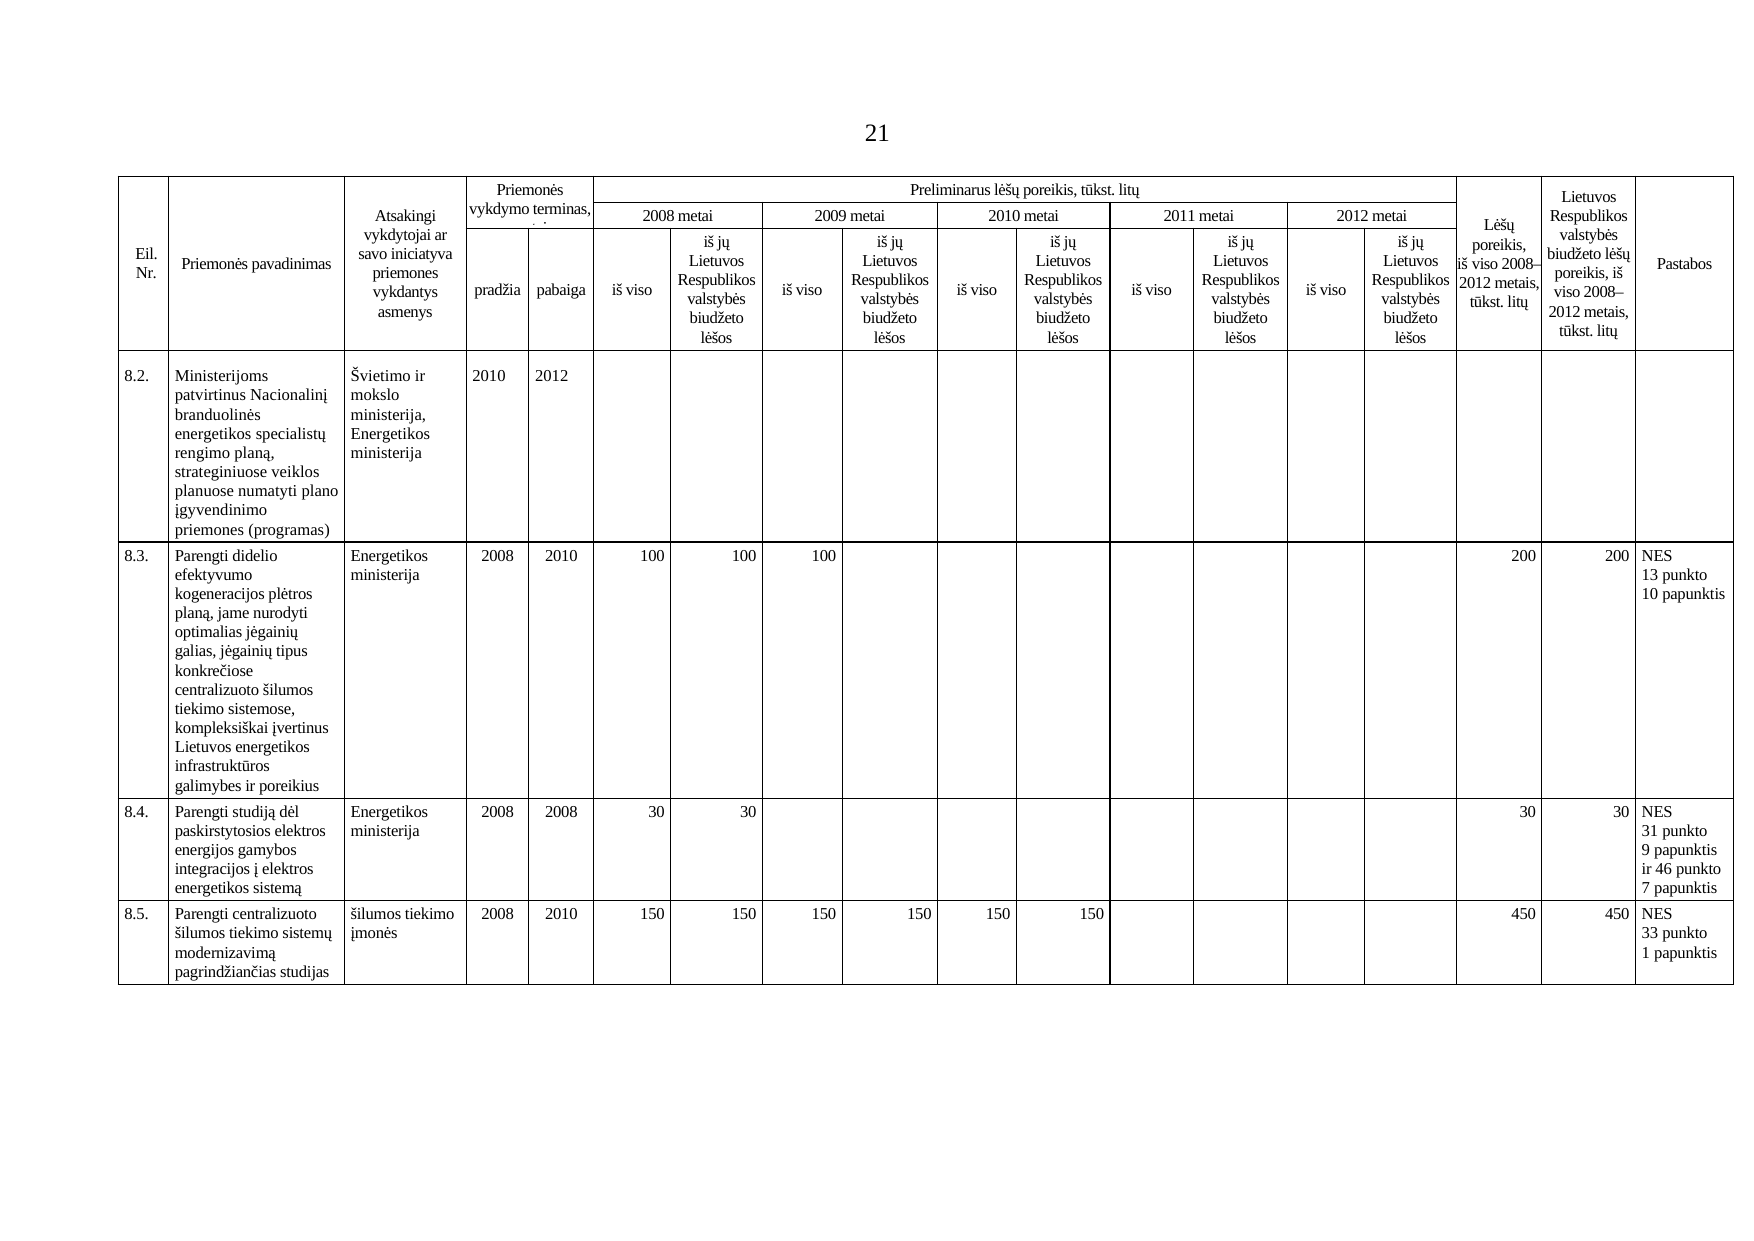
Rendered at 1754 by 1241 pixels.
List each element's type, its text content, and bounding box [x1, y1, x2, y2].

table_cell iš jų Lietuvos Respublikos valstybės biudžeto lėšos [843, 229, 937, 349]
table_cell iš viso [594, 229, 670, 349]
table_cell 100 [594, 543, 670, 797]
table_cell 150 [843, 901, 937, 984]
table_header Lietuvos Respublikos valstybės biudžeto lėšų poreikis, iš viso 2008–2012 metais, tūkst. litų [1542, 177, 1635, 349]
table_cell [1288, 543, 1364, 797]
table_cell 8.5. [119, 901, 168, 984]
table_cell Parengti didelio efektyvumo kogeneracijos plėtros planą, jame nurodyti optimalias jėgainių galias, jėgainių tipus konkrečiose centralizuoto šilumos tiekimo sistemose, kompleksiškai įvertinus Lietuvos energetikos infrastruktūros galimybes ir poreikius [169, 543, 344, 797]
table_cell [1288, 351, 1364, 541]
table_cell [1111, 543, 1193, 797]
table_cell [1288, 901, 1364, 984]
table_cell 2010 metai [938, 203, 1109, 228]
table_cell [1365, 901, 1456, 984]
table_cell 30 [671, 799, 762, 900]
table_cell 2008 [467, 901, 528, 984]
table_cell pabaiga [529, 229, 593, 349]
table_cell [938, 799, 1016, 900]
table_cell 100 [763, 543, 842, 797]
table_cell 150 [938, 901, 1016, 984]
table_cell 2010 [529, 901, 593, 984]
table_cell [594, 351, 670, 541]
table_cell 450 [1542, 901, 1635, 984]
table_cell [1636, 351, 1733, 541]
table_cell Energetikos ministerija [345, 543, 466, 797]
table_header Lėšų poreikis, iš viso 2008–2012 metais, tūkst. litų [1457, 177, 1541, 349]
table_header Preliminarus lėšų poreikis, tūkst. litų [594, 177, 1456, 202]
table_cell 150 [763, 901, 842, 984]
table_cell [1288, 799, 1364, 900]
table_cell iš viso [763, 229, 842, 349]
table_cell [1017, 543, 1109, 797]
table_cell iš viso [1111, 229, 1193, 349]
table_cell pradžia [467, 229, 528, 349]
table_cell 150 [594, 901, 670, 984]
table_cell iš viso [1288, 229, 1364, 349]
table_cell 2008 [529, 799, 593, 900]
table_cell [1457, 351, 1541, 541]
table_cell 450 [1457, 901, 1541, 984]
table_cell [1111, 901, 1193, 984]
table_cell [938, 351, 1016, 541]
table_cell [1017, 799, 1109, 900]
table_cell 2012 metai [1288, 203, 1456, 228]
table_cell šilumos tiekimo įmonės [345, 901, 466, 984]
table_cell 30 [594, 799, 670, 900]
table_cell 2008 metai [594, 203, 762, 228]
table_cell [1017, 351, 1109, 541]
table_cell 8.3. [119, 543, 168, 797]
table_cell 30 [1542, 799, 1635, 900]
table_cell [1365, 543, 1456, 797]
table_cell Ministerijoms patvirtinus Nacionalinį branduolinės energetikos specialistų rengimo planą, strateginiuose veiklos planuose numatyti plano įgyvendinimo priemones (programas) [169, 351, 344, 541]
table_cell 100 [671, 543, 762, 797]
table_cell 2012 [529, 351, 593, 541]
table_cell [763, 351, 842, 541]
table_cell NES 33 punkto 1 papunktis [1636, 901, 1733, 984]
table_cell iš jų Lietuvos Respublikos valstybės biudžeto lėšos [1017, 229, 1109, 349]
table_cell [1365, 799, 1456, 900]
table_cell Parengti studiją dėl paskirstytosios elektros energijos gamybos integracijos į elektros energetikos sistemą [169, 799, 344, 900]
table_cell 2010 [529, 543, 593, 797]
table_cell [671, 351, 762, 541]
table_header Pastabos [1636, 177, 1733, 349]
table_cell 150 [1017, 901, 1109, 984]
table_cell Švietimo ir mokslo ministerija, Energetikos ministerija [345, 351, 466, 541]
table_cell [1111, 351, 1193, 541]
table_header Priemonės pavadinimas [169, 177, 344, 349]
table_cell iš jų Lietuvos Respublikos valstybės biudžeto lėšos [671, 229, 762, 349]
table_cell [763, 799, 842, 900]
table_cell 200 [1457, 543, 1541, 797]
table_cell [843, 799, 937, 900]
table_cell [1194, 351, 1287, 541]
table_cell [1542, 351, 1635, 541]
table_header Atsakingi vykdytojai ar savo iniciatyva priemones vykdantys asmenys [345, 177, 466, 349]
table_cell [1111, 799, 1193, 900]
table_cell 2008 [467, 543, 528, 797]
table_cell iš viso [938, 229, 1016, 349]
table_cell Parengti centralizuoto šilumos tiekimo sistemų modernizavimą pagrindžiančias studijas [169, 901, 344, 984]
table_cell 200 [1542, 543, 1635, 797]
table_cell NES 31 punkto 9 papunktis ir 46 punkto 7 papunktis [1636, 799, 1733, 900]
table_cell [843, 351, 937, 541]
table_header Eil. Nr. [119, 177, 168, 349]
table_cell iš jų Lietuvos Respublikos valstybės biudžeto lėšos [1365, 229, 1456, 349]
table_cell 8.2. [119, 351, 168, 541]
table_cell 2010 [467, 351, 528, 541]
table_cell [1194, 543, 1287, 797]
table_cell [843, 543, 937, 797]
table_cell 2011 metai [1111, 203, 1287, 228]
table_cell 2008 [467, 799, 528, 900]
table_cell iš jų Lietuvos Respublikos valstybės biudžeto lėšos [1194, 229, 1287, 349]
table_cell [1365, 351, 1456, 541]
table_cell Energetikos ministerija [345, 799, 466, 900]
table_header Priemonės vykdymo terminas, metai [467, 177, 593, 228]
table_cell 8.4. [119, 799, 168, 900]
table_cell 150 [671, 901, 762, 984]
table_cell NES 13 punkto 10 papunktis [1636, 543, 1733, 797]
table_cell [1194, 799, 1287, 900]
table_cell [938, 543, 1016, 797]
table_cell [1194, 901, 1287, 984]
table_cell 30 [1457, 799, 1541, 900]
table_cell 2009 metai [763, 203, 937, 228]
